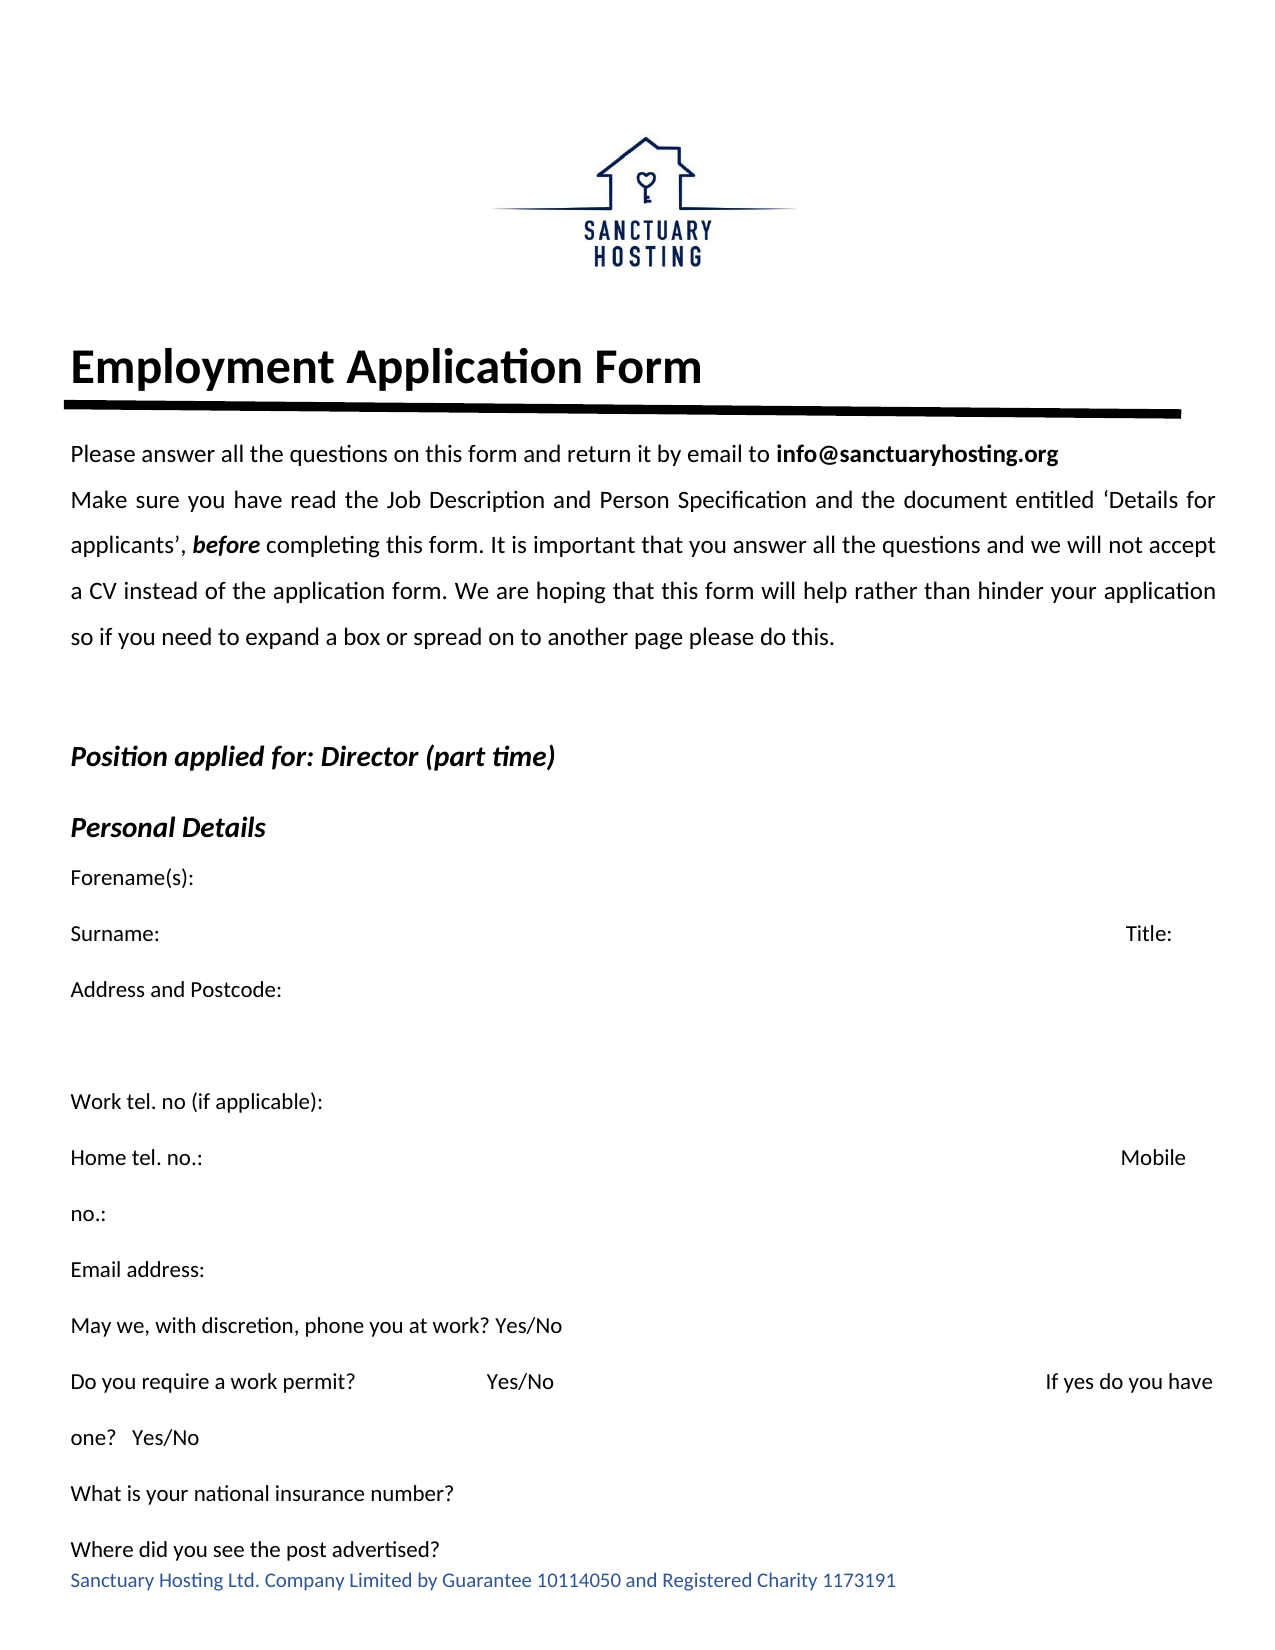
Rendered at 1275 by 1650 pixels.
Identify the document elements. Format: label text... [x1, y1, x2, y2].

subtitle What is your national insurance number? [70, 1479, 1219, 1507]
subtitle Email address: [70, 1255, 1219, 1283]
subtitle Home tel. no.: Mobile no.: [70, 1143, 1219, 1227]
picture [486, 133, 803, 275]
subtitle Employment Application Form [70, 335, 1219, 396]
subtitle May we, with discretion, phone you at work? Yes/No [70, 1311, 1219, 1339]
subtitle Where did you see the post advertised? [70, 1535, 1219, 1563]
subtitle Personal Details [70, 809, 1219, 845]
subtitle Please answer all the questions on this form and return it by email to info@sanctuaryhosting.org [70, 438, 1219, 469]
subtitle Work tel. no (if applicable): [70, 1087, 1219, 1115]
subtitle Make sure you have read the Job Description and Person Specification and the document entitled ‘Details for applicants’, before completing this form. It is important that you answer all the questions and we will not accept a CV instead of the application form. We are hoping that this form will help rather than hinder your application so if you need to expand a box or spread on to another page please do this. [70, 484, 1219, 652]
subtitle Do you require a work permit? Yes/No If yes do you have one? Yes/No [70, 1367, 1219, 1451]
subtitle Position applied for: Director (part time) [70, 738, 1219, 774]
subtitle Surname: Title: [70, 919, 1219, 947]
subtitle Address and Postcode: [70, 975, 1219, 1003]
subtitle Forename(s): [70, 863, 1219, 891]
